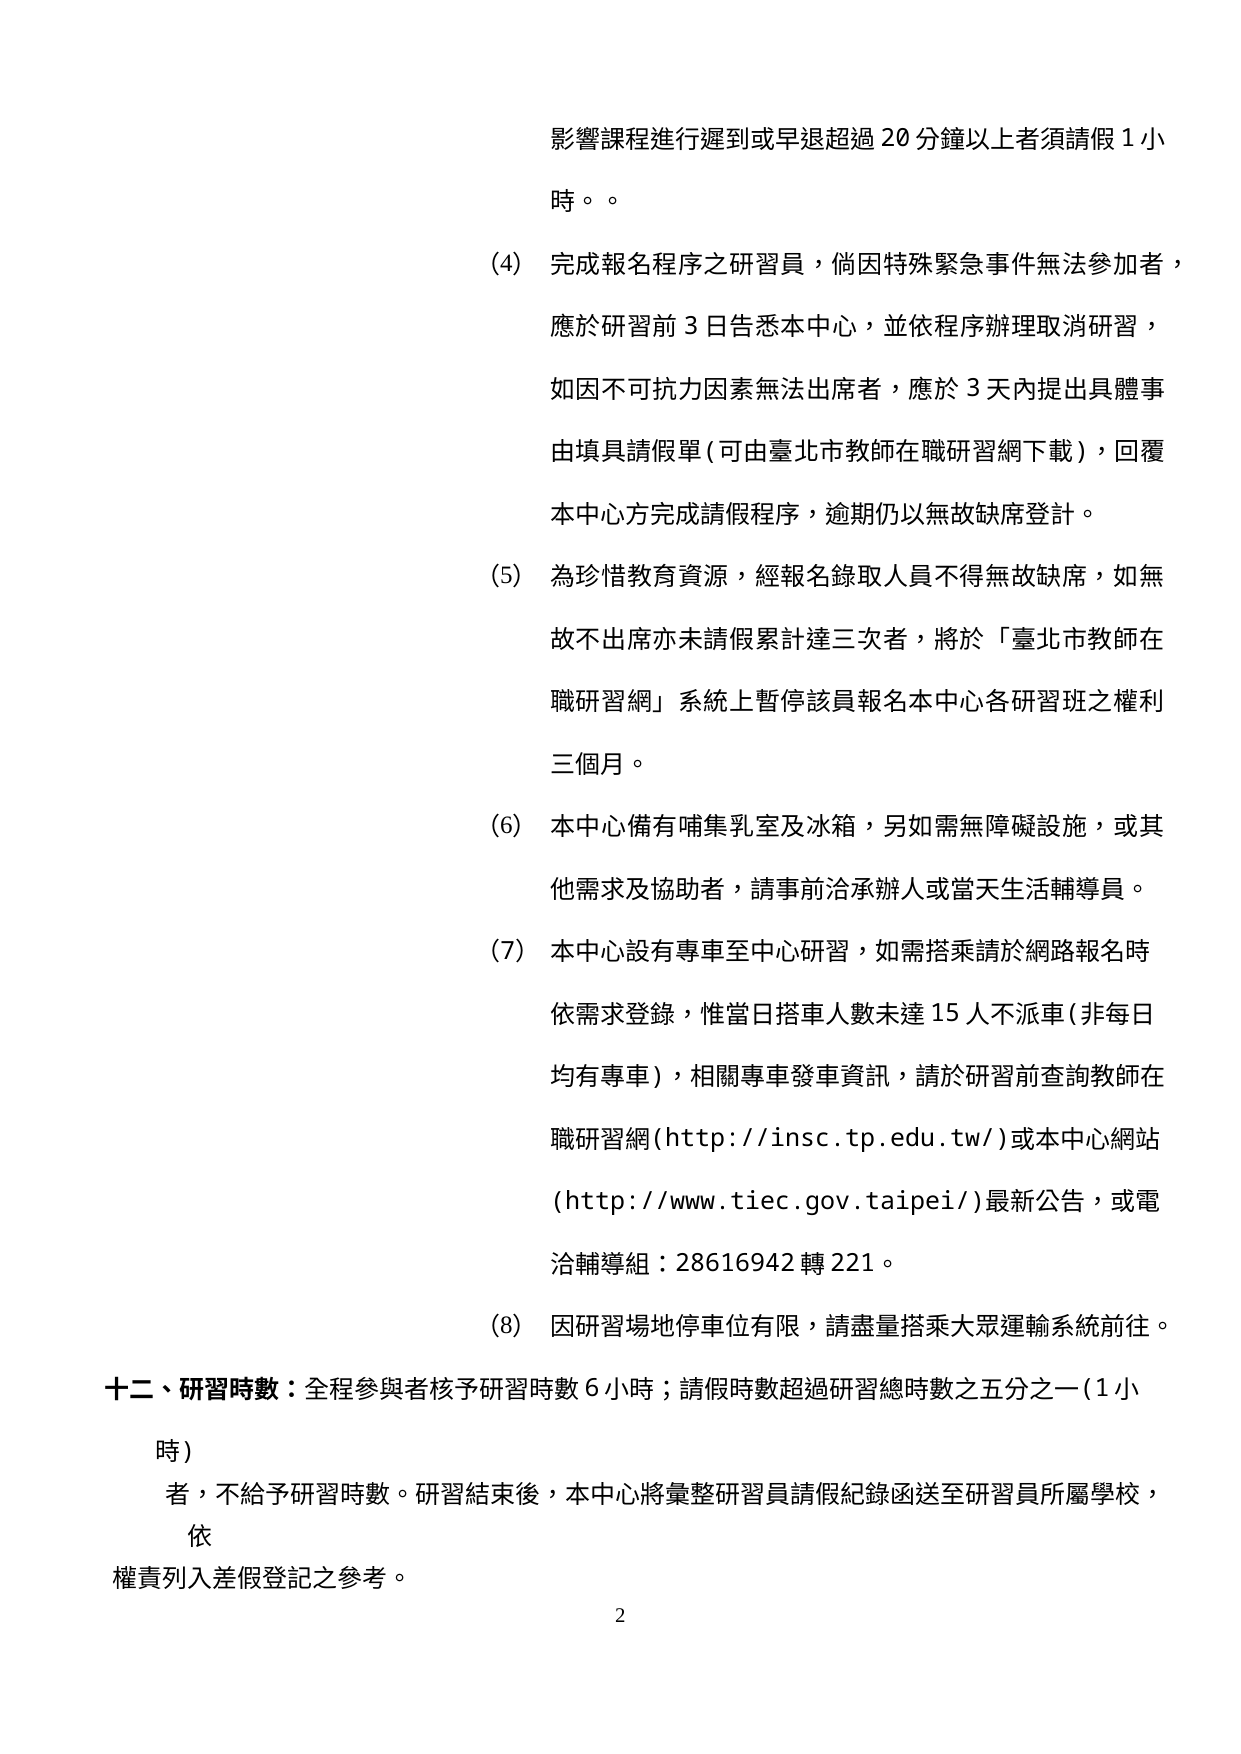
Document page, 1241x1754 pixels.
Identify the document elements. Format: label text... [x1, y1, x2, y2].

text 權責列入差假登記之參考。 [75, 1554, 1165, 1596]
list 為珍惜教育資源，經報名錄取人員不得無故缺席，如無故不出席亦未請假累計達三次者，將於「臺北市教師在職研習網」系統上暫停該員報名本中心各研習班之權利三個月。 [475, 533, 1165, 783]
text 十二、研習時數：全程參與者核予研習時數6小時；請假時數超過研習總時數之五分之一(1小時) [104, 1346, 1165, 1471]
list 本中心設有專車至中心研習，如需搭乘請於網路報名時依需求登錄，惟當日搭車人數未達15人不派車(非每日均有專車)，相關專車發車資訊，請於研習前查詢教師在職研習網(http://insc.tp.edu.tw/)或本中心網站(http://www.tiec.gov.taipei/)最新公告，或電洽輔導組：28616942轉221。 [475, 908, 1165, 1283]
list 影響課程進行遲到或早退超過20分鐘以上者須請假1小時。。 [475, 96, 1165, 221]
list 本中心備有哺集乳室及冰箱，另如需無障礙設施，或其他需求及協助者，請事前洽承辦人或當天生活輔導員。 [475, 783, 1165, 908]
text 者，不給予研習時數。研習結束後，本中心將彙整研習員請假紀錄函送至研習員所屬學校，依 [75, 1471, 1165, 1554]
list 完成報名程序之研習員，倘因特殊緊急事件無法參加者，應於研習前3日告悉本中心，並依程序辦理取消研習，如因不可抗力因素無法出席者，應於3天內提出具體事由填具請假單(可由臺北市教師在職研習網下載)，回覆本中心方完成請假程序，逾期仍以無故缺席登計。 [475, 221, 1165, 533]
list 因研習場地停車位有限，請盡量搭乘大眾運輸系統前往。 [475, 1283, 1165, 1346]
